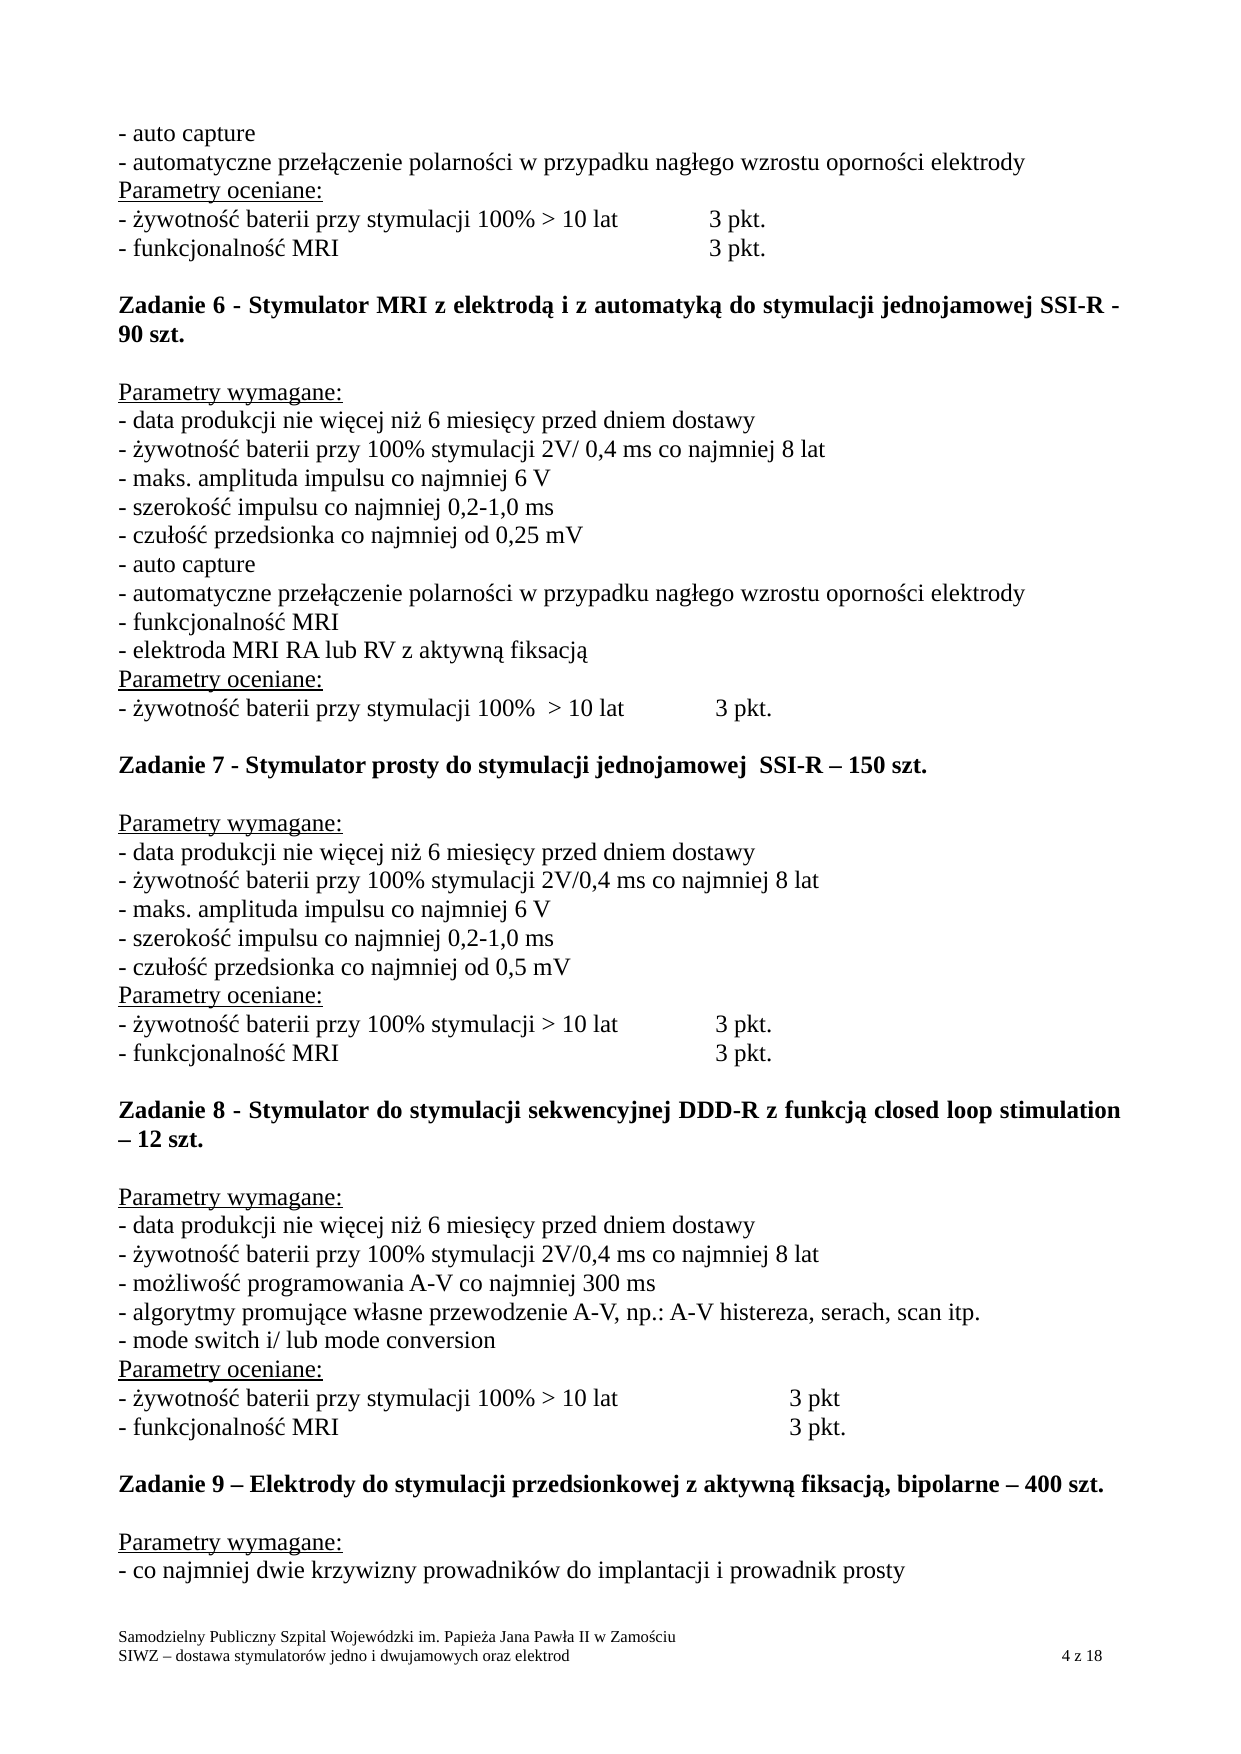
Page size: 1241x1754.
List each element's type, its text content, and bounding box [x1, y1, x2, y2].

text Zadanie 6 - Stymulator MRI z elektrodą i z automatyką do stymulacji jednojamowej SSI-R - 90 szt. [118, 291, 1122, 348]
text - funkcjonalność MRI 3 pkt. [118, 1038, 1122, 1067]
text - funkcjonalność MRI 3 pkt. [118, 233, 1122, 262]
text - funkcjonalność MRI [118, 607, 1122, 636]
text - elektroda MRI RA lub RV z aktywną fiksacją [118, 636, 1122, 664]
text - żywotność baterii przy stymulacji 100% > 10 lat 3 pkt. [118, 204, 1122, 233]
text - żywotność baterii przy 100% stymulacji 2V/0,4 ms co najmniej 8 lat [118, 866, 1122, 894]
text - żywotność baterii przy 100% stymulacji 2V/0,4 ms co najmniej 8 lat [118, 1239, 1122, 1268]
text - data produkcji nie więcej niż 6 miesięcy przed dniem dostawy [118, 1211, 1122, 1239]
text - maks. amplituda impulsu co najmniej 6 V [118, 463, 1122, 492]
text - auto capture [118, 118, 1122, 147]
text - żywotność baterii przy stymulacji 100% > 10 lat 3 pkt. [118, 693, 1122, 722]
text - możliwość programowania A-V co najmniej 300 ms [118, 1268, 1122, 1297]
text Parametry wymagane: [118, 1182, 1122, 1211]
text Zadanie 8 - Stymulator do stymulacji sekwencyjnej DDD-R z funkcją closed loop stimulation – 12 szt. [118, 1096, 1122, 1153]
text Parametry wymagane: [118, 1527, 1122, 1556]
text Parametry oceniane: [118, 1354, 1122, 1383]
text - algorytmy promujące własne przewodzenie A-V, np.: A-V histereza, serach, scan itp. [118, 1297, 1122, 1326]
text Zadanie 7 - Stymulator prosty do stymulacji jednojamowej SSI-R – 150 szt. [118, 751, 1122, 779]
text - maks. amplituda impulsu co najmniej 6 V [118, 894, 1122, 923]
text Zadanie 9 – Elektrody do stymulacji przedsionkowej z aktywną fiksacją, bipolarne – 400 szt. [118, 1469, 1122, 1498]
text - automatyczne przełączenie polarności w przypadku nagłego wzrostu oporności elektrody [118, 147, 1122, 176]
text Parametry oceniane: [118, 981, 1122, 1009]
text - automatyczne przełączenie polarności w przypadku nagłego wzrostu oporności elektrody [118, 578, 1122, 607]
text Parametry wymagane: [118, 377, 1122, 406]
text - czułość przedsionka co najmniej od 0,5 mV [118, 952, 1122, 981]
text - szerokość impulsu co najmniej 0,2-1,0 ms [118, 923, 1122, 952]
text - data produkcji nie więcej niż 6 miesięcy przed dniem dostawy [118, 406, 1122, 434]
text - funkcjonalność MRI 3 pkt. [118, 1412, 1122, 1441]
text - żywotność baterii przy stymulacji 100% > 10 lat 3 pkt [118, 1383, 1122, 1412]
text Parametry oceniane: [118, 176, 1122, 204]
text - czułość przedsionka co najmniej od 0,25 mV [118, 521, 1122, 549]
text - co najmniej dwie krzywizny prowadników do implantacji i prowadnik prosty [118, 1556, 1122, 1584]
text - żywotność baterii przy 100% stymulacji 2V/ 0,4 ms co najmniej 8 lat [118, 434, 1122, 463]
text - auto capture [118, 549, 1122, 578]
text - żywotność baterii przy 100% stymulacji > 10 lat 3 pkt. [118, 1009, 1122, 1038]
text - mode switch i/ lub mode conversion [118, 1326, 1122, 1354]
text Parametry wymagane: [118, 808, 1122, 837]
text - data produkcji nie więcej niż 6 miesięcy przed dniem dostawy [118, 837, 1122, 866]
text Parametry oceniane: [118, 664, 1122, 693]
text - szerokość impulsu co najmniej 0,2-1,0 ms [118, 492, 1122, 521]
